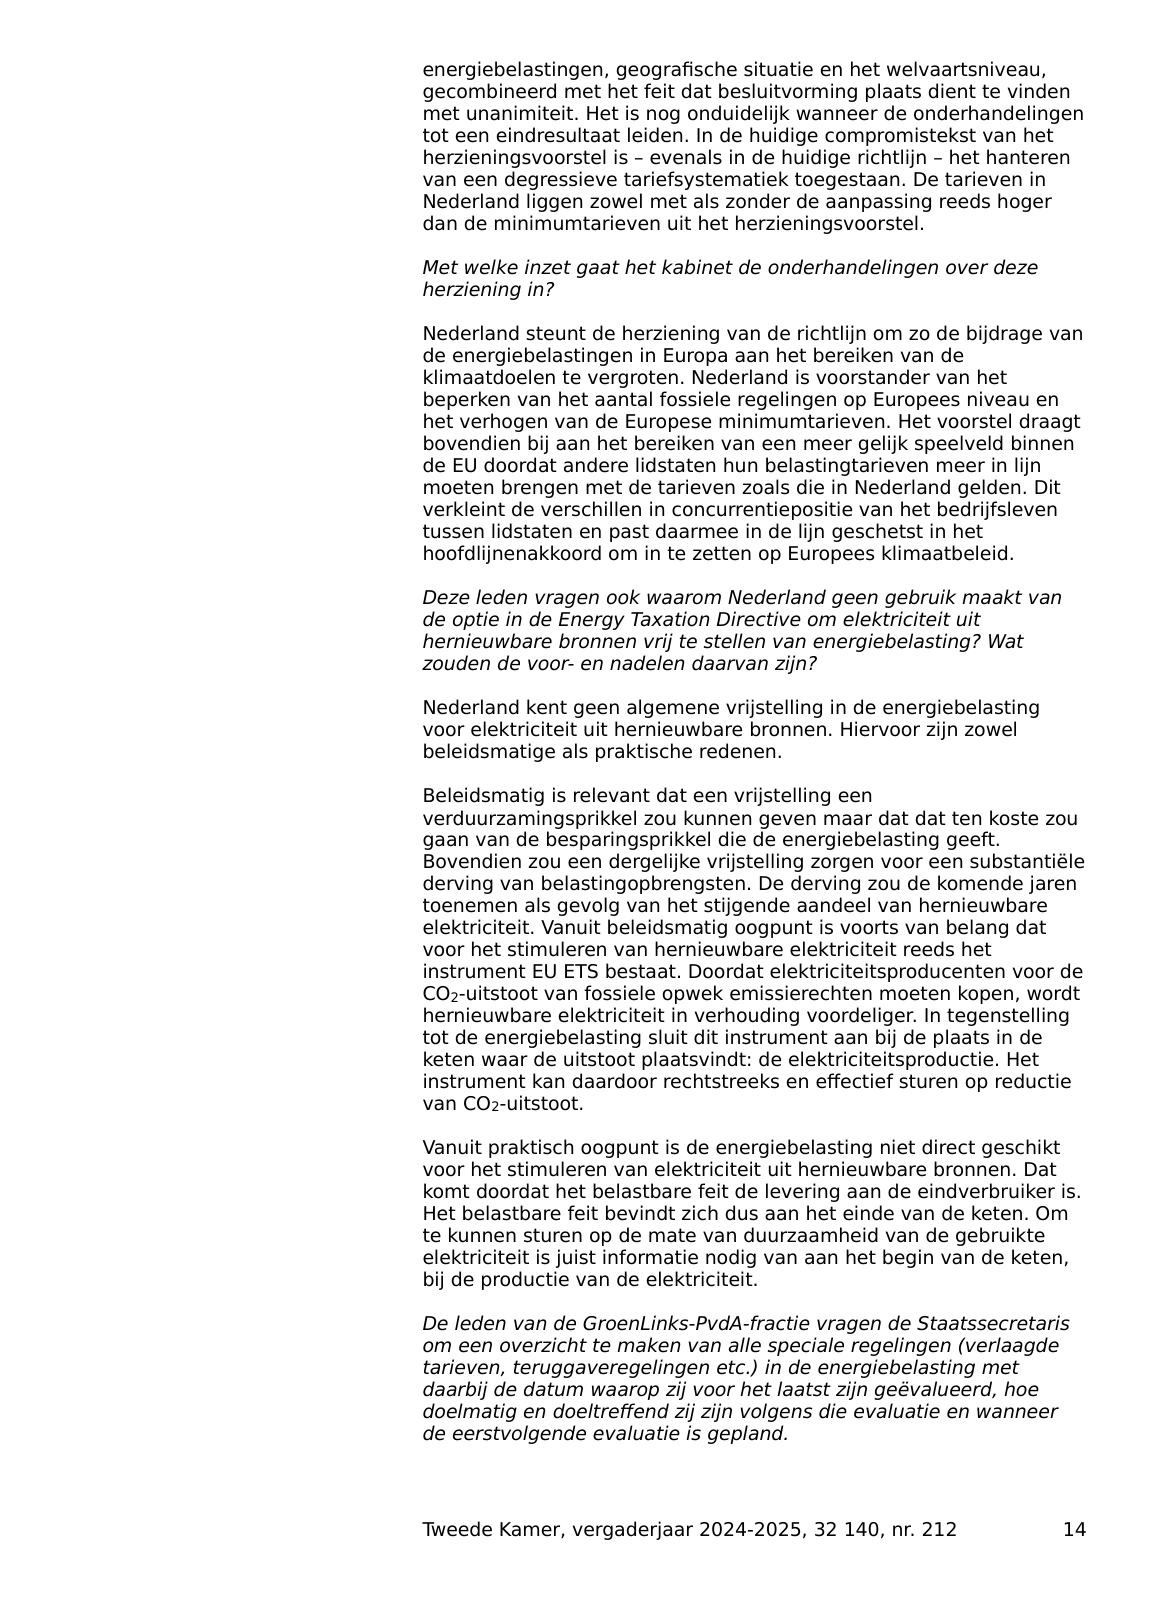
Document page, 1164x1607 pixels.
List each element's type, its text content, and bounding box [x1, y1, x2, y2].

text energiebelastingen, geografische situatie en het welvaartsniveau, gecombineerd met het feit dat besluitvorming plaats dient te vinden met unanimiteit. Het is nog onduidelijk wanneer de onderhandelingen tot een eindresultaat leiden. In de huidige compromistekst van het herzieningsvoorstel is – evenals in de huidige richtlijn – het hanteren van een degressieve tariefsystematiek toegestaan. De tarieven in Nederland liggen zowel met als zonder de aanpassing reeds hoger dan de minimumtarieven uit het herzieningsvoorstel. [422, 59, 1087, 235]
text Deze leden vragen ook waarom Nederland geen gebruik maakt van de optie in de Energy Taxation Directive om elektriciteit uit hernieuwbare bronnen vrij te stellen van energiebelasting? Wat zouden de voor- en nadelen daarvan zijn? [422, 587, 1087, 675]
text Nederland kent geen algemene vrijstelling in de energiebelasting voor elektriciteit uit hernieuwbare bronnen. Hiervoor zijn zowel beleidsmatige als praktische redenen. [422, 697, 1087, 763]
text Vanuit praktisch oogpunt is de energiebelasting niet direct geschikt voor het stimuleren van elektriciteit uit hernieuwbare bronnen. Dat komt doordat het belastbare feit de levering aan de eindverbruiker is. Het belastbare feit bevindt zich dus aan het einde van de keten. Om te kunnen sturen op de mate van duurzaamheid van de gebruikte elektriciteit is juist informatie nodig van aan het begin van de keten, bij de productie van de elektriciteit. [422, 1137, 1087, 1291]
text Nederland steunt de herziening van de richtlijn om zo de bijdrage van de energiebelastingen in Europa aan het bereiken van de klimaatdoelen te vergroten. Nederland is voorstander van het beperken van het aantal fossiele regelingen op Europees niveau en het verhogen van de Europese minimumtarieven. Het voorstel draagt bovendien bij aan het bereiken van een meer gelijk speelveld binnen de EU doordat andere lidstaten hun belastingtarieven meer in lijn moeten brengen met de tarieven zoals die in Nederland gelden. Dit verkleint de verschillen in concurrentiepositie van het bedrijfsleven tussen lidstaten en past daarmee in de lijn geschetst in het hoofdlijnenakkoord om in te zetten op Europees klimaatbeleid. [422, 323, 1087, 565]
text De leden van de GroenLinks-PvdA-fractie vragen de Staatssecretaris om een overzicht te maken van alle speciale regelingen (verlaagde tarieven, teruggaveregelingen etc.) in de energiebelasting met daarbij de datum waarop zij voor het laatst zijn geëvalueerd, hoe doelmatig en doeltreffend zij zijn volgens die evaluatie en wanneer de eerstvolgende evaluatie is gepland. [422, 1313, 1087, 1445]
text Beleidsmatig is relevant dat een vrijstelling een verduurzamingsprikkel zou kunnen geven maar dat dat ten koste zou gaan van de besparingsprikkel die de energiebelasting geeft. Bovendien zou een dergelijke vrijstelling zorgen voor een substantiële derving van belastingopbrengsten. De derving zou de komende jaren toenemen als gevolg van het stijgende aandeel van hernieuwbare elektriciteit. Vanuit beleidsmatig oogpunt is voorts van belang dat voor het stimuleren van hernieuwbare elektriciteit reeds het instrument EU ETS bestaat. Doordat elektriciteitsproducenten voor de CO2-uitstoot van fossiele opwek emissierechten moeten kopen, wordt hernieuwbare elektriciteit in verhouding voordeliger. In tegenstelling tot de energiebelasting sluit dit instrument aan bij de plaats in de keten waar de uitstoot plaatsvindt: de elektriciteitsproductie. Het instrument kan daardoor rechtstreeks en effectief sturen op reductie van CO2-uitstoot. [422, 785, 1087, 1115]
text Met welke inzet gaat het kabinet de onderhandelingen over deze herziening in? [422, 257, 1087, 301]
